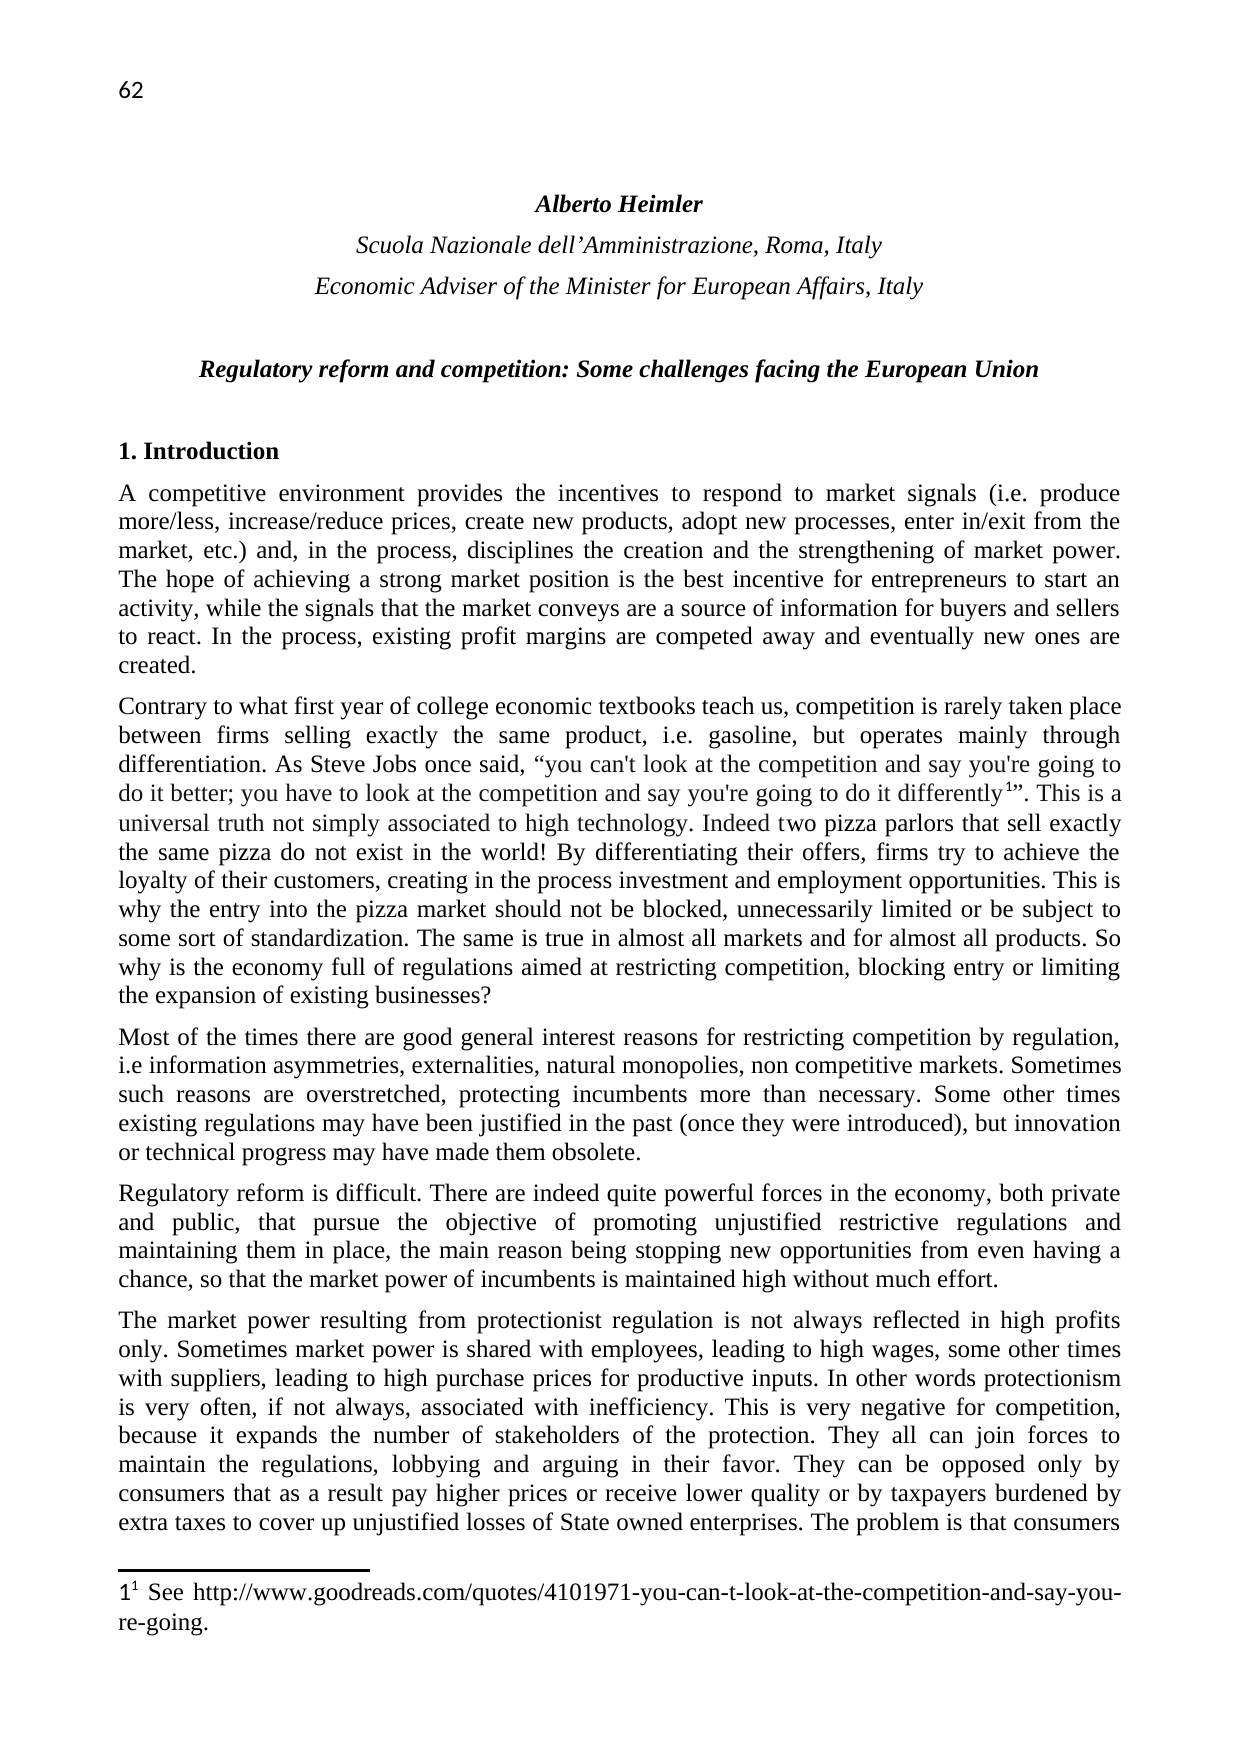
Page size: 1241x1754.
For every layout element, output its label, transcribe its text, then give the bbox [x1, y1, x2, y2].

text A competitive environment provides the incentives to respond to market signals (i.e. produce more/less, increase/reduce prices, create new products, adopt new processes, enter in/exit from the market, etc.) and, in the process, disciplines the creation and the strengthening of market power. The hope of achieving a strong market position is the best incentive for entrepreneurs to start an activity, while the signals that the market conveys are a source of information for buyers and sellers to react. In the process, existing profit margins are competed away and eventually new ones are created. [118, 478, 1122, 679]
text Most of the times there are good general interest reasons for restricting competition by regulation, i.e information asymmetries, externalities, natural monopolies, non competitive markets. Sometimes such reasons are overstretched, protecting incumbents more than necessary. Some other times existing regulations may have been justified in the past (once they were introduced), but innovation or technical progress may have made them obsolete. [118, 1022, 1122, 1166]
text Regulatory reform is difficult. There are indeed quite powerful forces in the economy, both private and public, that pursue the objective of promoting unjustified restrictive regulations and maintaining them in place, the main reason being stopping new opportunities from even having a chance, so that the market power of incumbents is maintained high without much effort. [118, 1178, 1122, 1293]
text 1. Introduction [118, 436, 1122, 465]
text Regulatory reform and competition: Some challenges facing the European Union [118, 354, 1122, 383]
text Alberto Heimler [118, 189, 1122, 218]
text 1 See http://www.goodreads.com/quotes/4101971-you-can-t-look-at-the-competition-and-say-you-re-going. [118, 1577, 1122, 1636]
text Economic Adviser of the Minister for European Affairs, Italy [118, 271, 1122, 300]
text Scuola Nazionale dell’Amministrazione, Roma, Italy [118, 230, 1122, 259]
text The market power resulting from protectionist regulation is not always reflected in high profits only. Sometimes market power is shared with employees, leading to high wages, some other times with suppliers, leading to high purchase prices for productive inputs. In other words protectionism is very often, if not always, associated with inefficiency. This is very negative for competition, because it expands the number of stakeholders of the protection. They all can join forces to maintain the regulations, lobbying and arguing in their favor. They can be opposed only by consumers that as a result pay higher prices or receive lower quality or by taxpayers burdened by extra taxes to cover up unjustified losses of State owned enterprises. The problem is that consumers [118, 1306, 1122, 1536]
text Contrary to what first year of college economic textbooks teach us, competition is rarely taken place between firms selling exactly the same product, i.e. gasoline, but operates mainly through differentiation. As Steve Jobs once said, “you can't look at the competition and say you're going to do it better; you have to look at the competition and say you're going to do it differently”. This is a universal truth not simply associated to high technology. Indeed two pizza parlors that sell exactly the same pizza do not exist in the world! By differentiating their offers, firms try to achieve the loyalty of their customers, creating in the process investment and employment opportunities. This is why the entry into the pizza market should not be blocked, unnecessarily limited or be subject to some sort of standardization. The same is true in almost all markets and for almost all products. So why is the economy full of regulations aimed at restricting competition, blocking entry or limiting the expansion of existing businesses? [118, 691, 1122, 1009]
